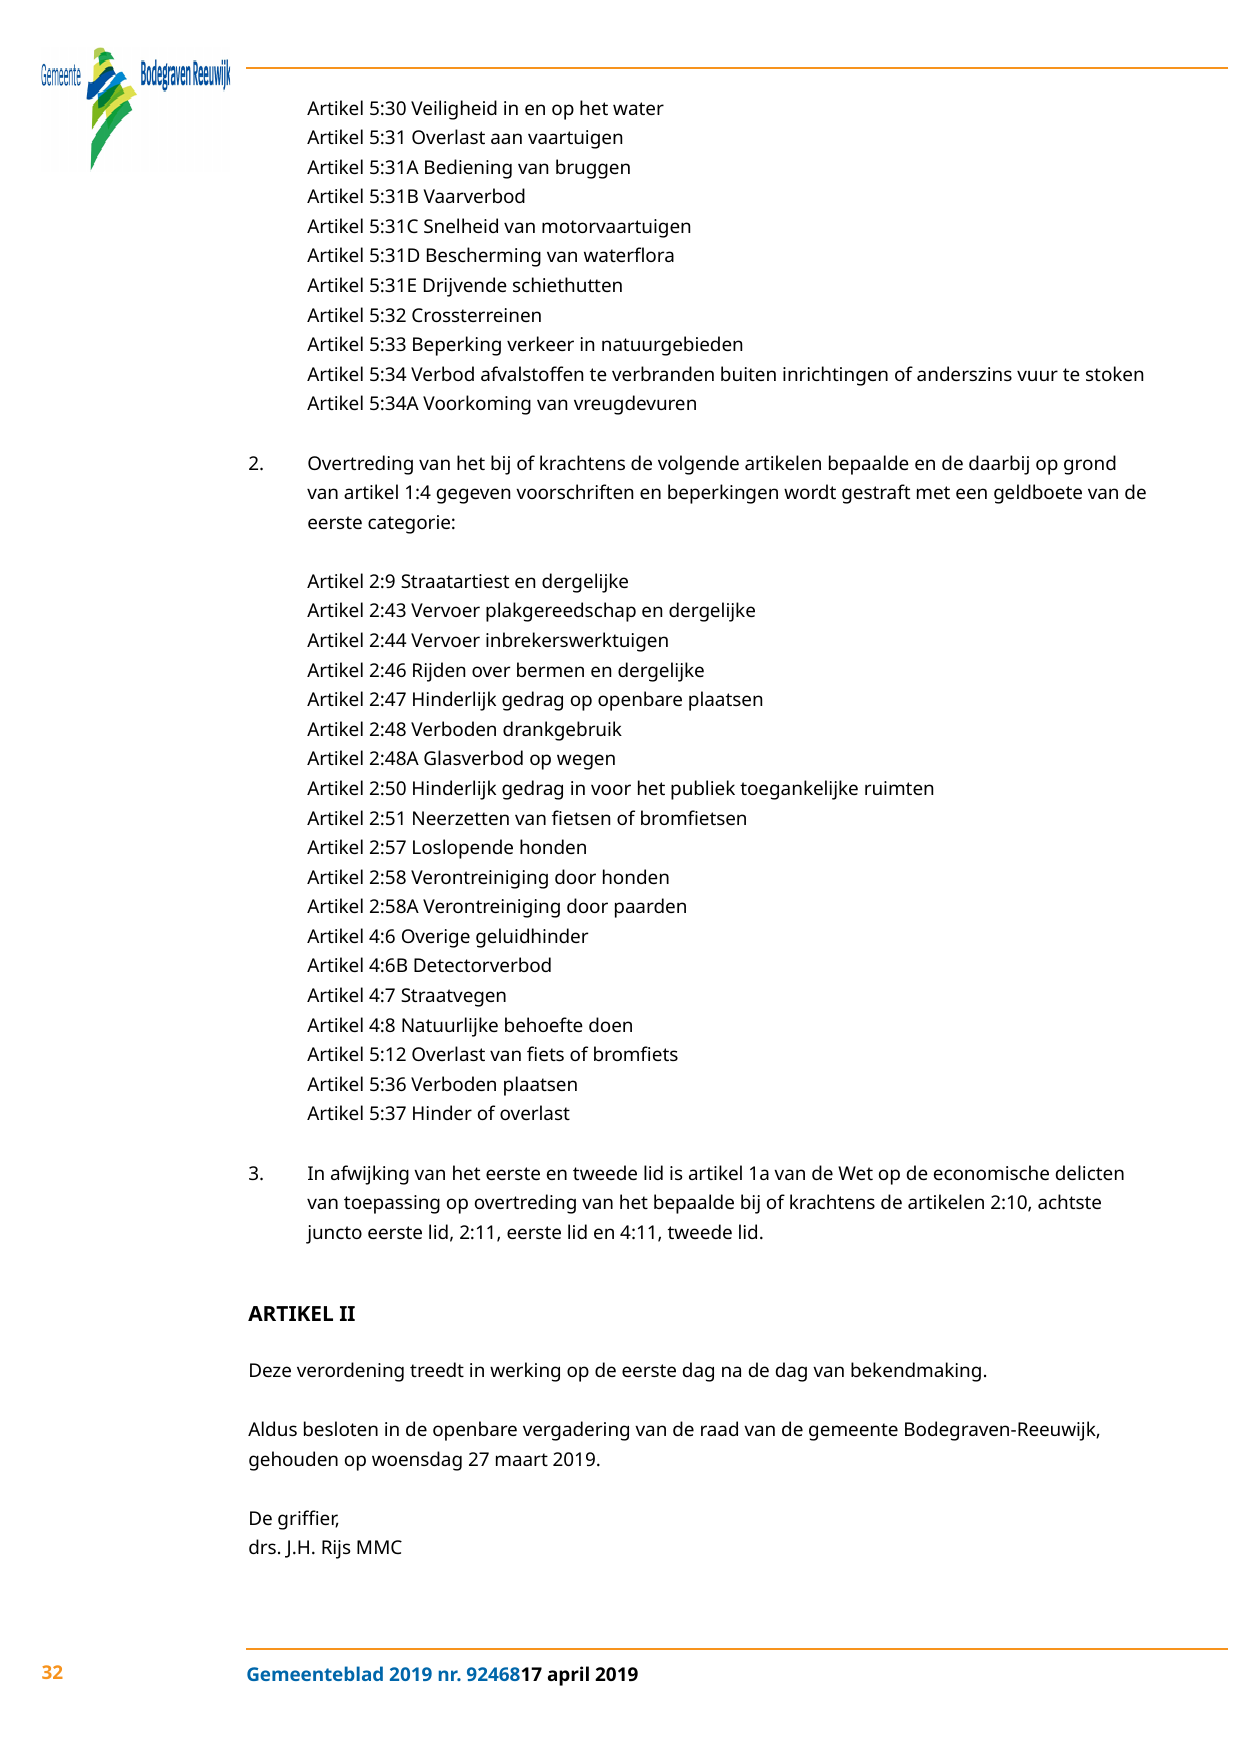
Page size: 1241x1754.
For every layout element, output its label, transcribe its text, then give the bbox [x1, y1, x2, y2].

list Artikel 4:6B Detectorverbod [248, 953, 1152, 978]
list Artikel 2:51 Neerzetten van fietsen of bromfietsen [248, 805, 1152, 831]
list Artikel 4:8 Natuurlijke behoefte doen [248, 1012, 1152, 1038]
list Artikel 5:32 Crossterreinen [248, 302, 1152, 328]
text ARTIKEL II [248, 1299, 1152, 1327]
list Artikel 2:9 Straatartiest en dergelijke [248, 568, 1152, 594]
list Artikel 5:37 Hinder of overlast [248, 1101, 1152, 1126]
list Artikel 5:31D Bescherming van waterflora [248, 243, 1152, 268]
text Aldus besloten in de openbare vergadering van de raad van de gemeente Bodegraven-Reeuwijk, gehouden op woensdag 27 maart 2019. [248, 1416, 1152, 1471]
list Artikel 5:33 Beperking verkeer in natuurgebieden [248, 331, 1152, 357]
list Artikel 5:36 Verboden plaatsen [248, 1071, 1152, 1097]
list Artikel 5:31C Snelheid van motorvaartuigen [248, 213, 1152, 239]
list Artikel 5:34A Voorkoming van vreugdevuren [248, 391, 1152, 416]
list Artikel 5:31E Drijvende schiethutten [248, 272, 1152, 298]
list Artikel 2:46 Rijden over bermen en dergelijke [248, 657, 1152, 683]
text Deze verordening treedt in werking op de eerste dag na de dag van bekendmaking. [248, 1357, 1152, 1383]
list Artikel 5:31 Overlast aan vaartuigen [248, 124, 1152, 150]
list Artikel 5:31A Bediening van bruggen [248, 154, 1152, 180]
list Artikel 2:50 Hinderlijk gedrag in voor het publiek toegankelijke ruimten [248, 775, 1152, 801]
picture [41, 47, 231, 172]
text drs. J.H. Rijs MMC [248, 1534, 1152, 1560]
list Artikel 5:30 Veiligheid in en op het water [248, 95, 1152, 121]
list Artikel 5:12 Overlast van fiets of bromfiets [248, 1041, 1152, 1067]
text De griffier, [248, 1505, 1152, 1531]
list Artikel 2:44 Vervoer inbrekerswerktuigen [248, 627, 1152, 653]
list Artikel 4:6 Overige geluidhinder [248, 923, 1152, 949]
list Overtreding van het bij of krachtens de volgende artikelen bepaalde en de daarbij op grond van artikel 1:4 gegeven voorschriften en beperkingen wordt gestraft met een geldboete van de eerste categorie: [248, 450, 1152, 535]
list Artikel 2:58A Verontreiniging door paarden [248, 893, 1152, 919]
list Artikel 2:47 Hinderlijk gedrag op openbare plaatsen [248, 686, 1152, 712]
list Artikel 5:31B Vaarverbod [248, 183, 1152, 209]
list Artikel 2:48A Glasverbod op wegen [248, 746, 1152, 771]
list Artikel 2:43 Vervoer plakgereedschap en dergelijke [248, 598, 1152, 623]
list In afwijking van het eerste en tweede lid is artikel 1a van de Wet op de economische delicten van toepassing op overtreding van het bepaalde bij of krachtens de artikelen 2:10, achtste juncto eerste lid, 2:11, eerste lid en 4:11, tweede lid. [248, 1160, 1152, 1245]
list Artikel 2:58 Verontreiniging door honden [248, 864, 1152, 890]
list Artikel 2:57 Loslopende honden [248, 834, 1152, 860]
list Artikel 5:34 Verbod afvalstoffen te verbranden buiten inrichtingen of anderszins vuur te stoken [248, 361, 1152, 387]
list Artikel 4:7 Straatvegen [248, 982, 1152, 1008]
list Artikel 2:48 Verboden drankgebruik [248, 716, 1152, 742]
